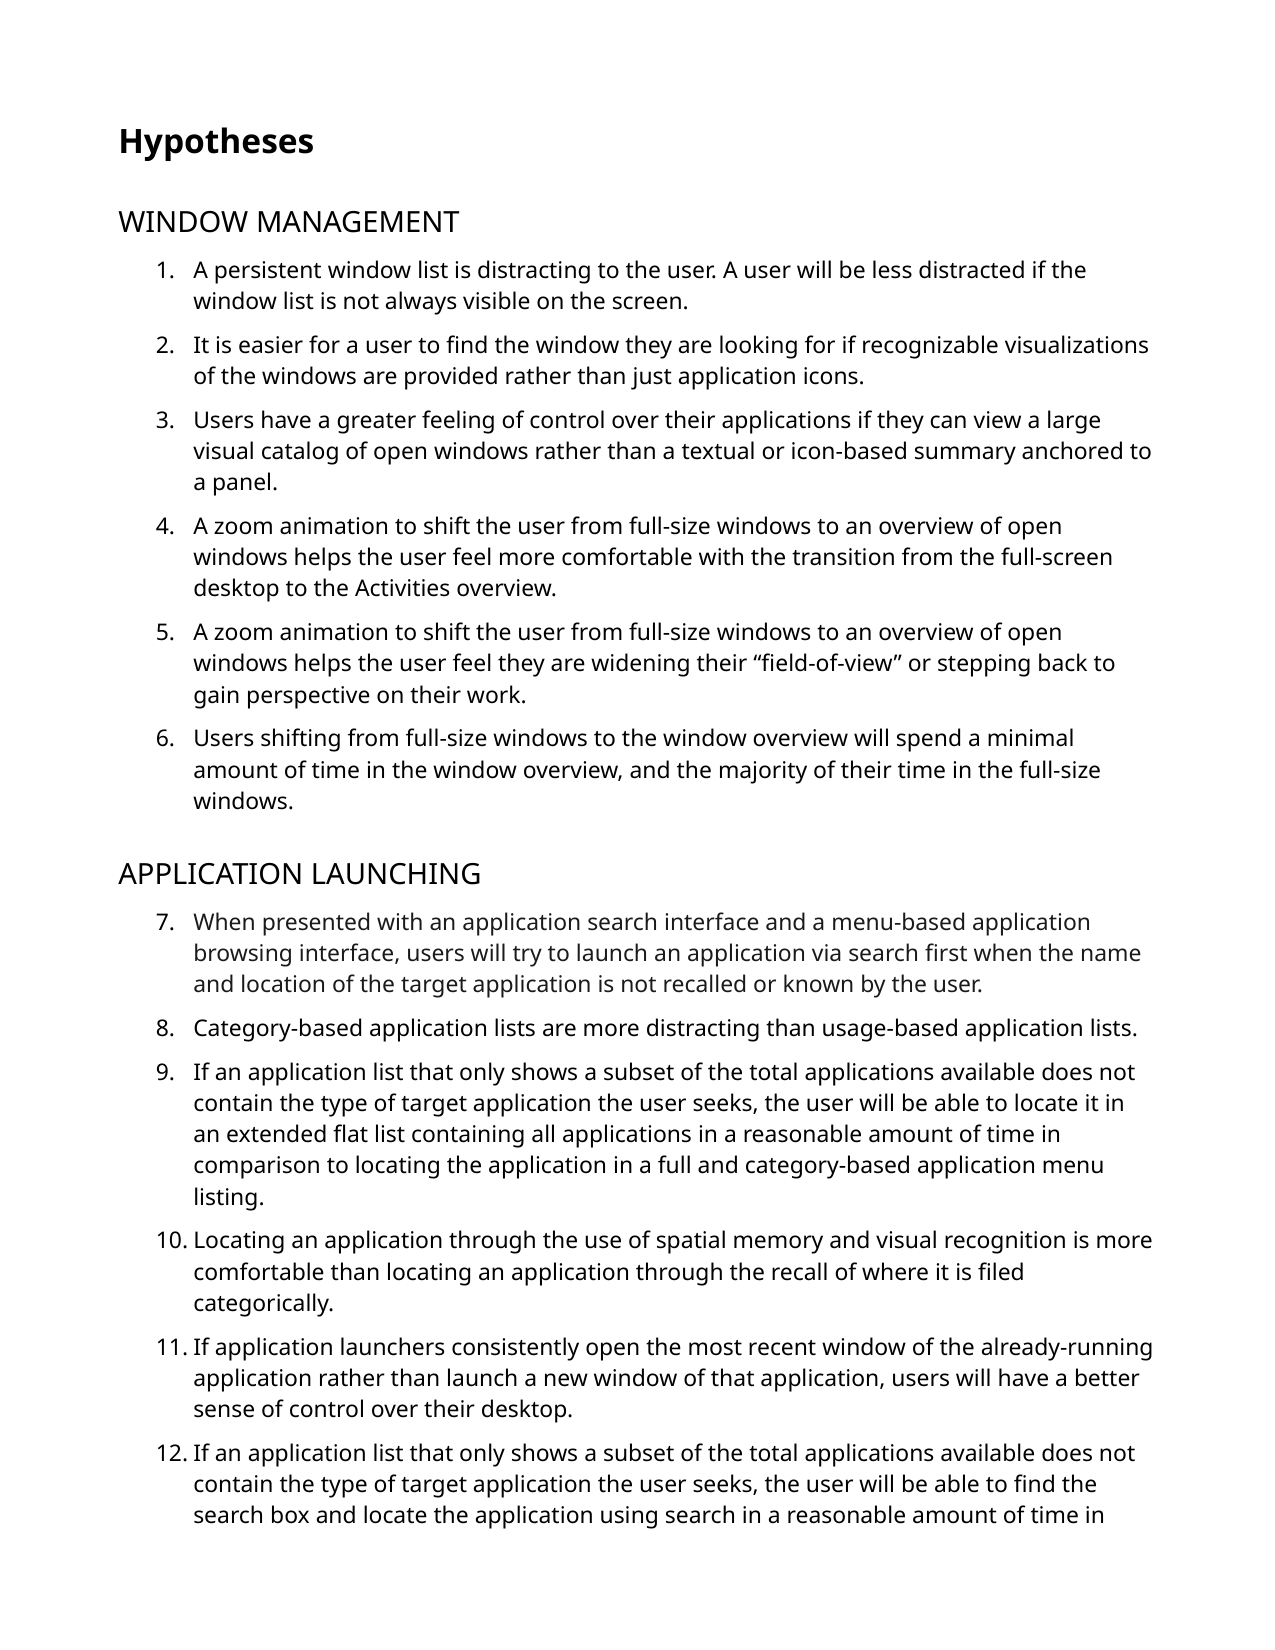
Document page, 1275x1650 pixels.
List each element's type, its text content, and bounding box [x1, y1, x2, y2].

list Locating an application through the use of spatial memory and visual recognition is more comfortable than locating an application through the recall of where it is filed categorically. [156, 1224, 1157, 1318]
list If an application list that only shows a subset of the total applications available does not contain the type of target application the user seeks, the user will be able to locate it in an extended flat list containing all applications in a reasonable amount of time in comparison to locating the application in a full and category-based application menu listing. [156, 1056, 1157, 1212]
list Users have a greater feeling of control over their applications if they can view a large visual catalog of open windows rather than a textual or icon-based summary anchored to a panel. [156, 403, 1157, 497]
list If an application list that only shows a subset of the total applications available does not contain the type of target application the user seeks, the user will be able to find the search box and locate the application using search in a reasonable amount of time in [156, 1437, 1157, 1531]
list A zoom animation to shift the user from full-size windows to an overview of open windows helps the user feel they are widening their “field-of-view” or stepping back to gain perspective on their work. [156, 616, 1157, 710]
list A persistent window list is distracting to the user. A user will be less distracted if the window list is not always visible on the screen. [156, 253, 1157, 316]
subtitle Hypotheses [118, 118, 1157, 164]
list When presented with an application search interface and a menu-based application browsing interface, users will try to launch an application via search first when the name and location of the target application is not recalled or known by the user. [156, 906, 1157, 999]
list A zoom animation to shift the user from full-size windows to an overview of open windows helps the user feel more comfortable with the transition from the full-screen desktop to the Activities overview. [156, 510, 1157, 603]
subtitle Window Management [118, 201, 1157, 241]
list If application launchers consistently open the most recent window of the already-running application rather than launch a new window of that application, users will have a better sense of control over their desktop. [156, 1331, 1157, 1424]
list It is easier for a user to find the window they are looking for if recognizable visualizations of the windows are provided rather than just application icons. [156, 328, 1157, 391]
subtitle Application Launching [118, 853, 1157, 893]
list Users shifting from full-size windows to the window overview will spend a minimal amount of time in the window overview, and the majority of their time in the full-size windows. [156, 722, 1157, 816]
list Category-based application lists are more distracting than usage-based application lists. [156, 1012, 1157, 1043]
